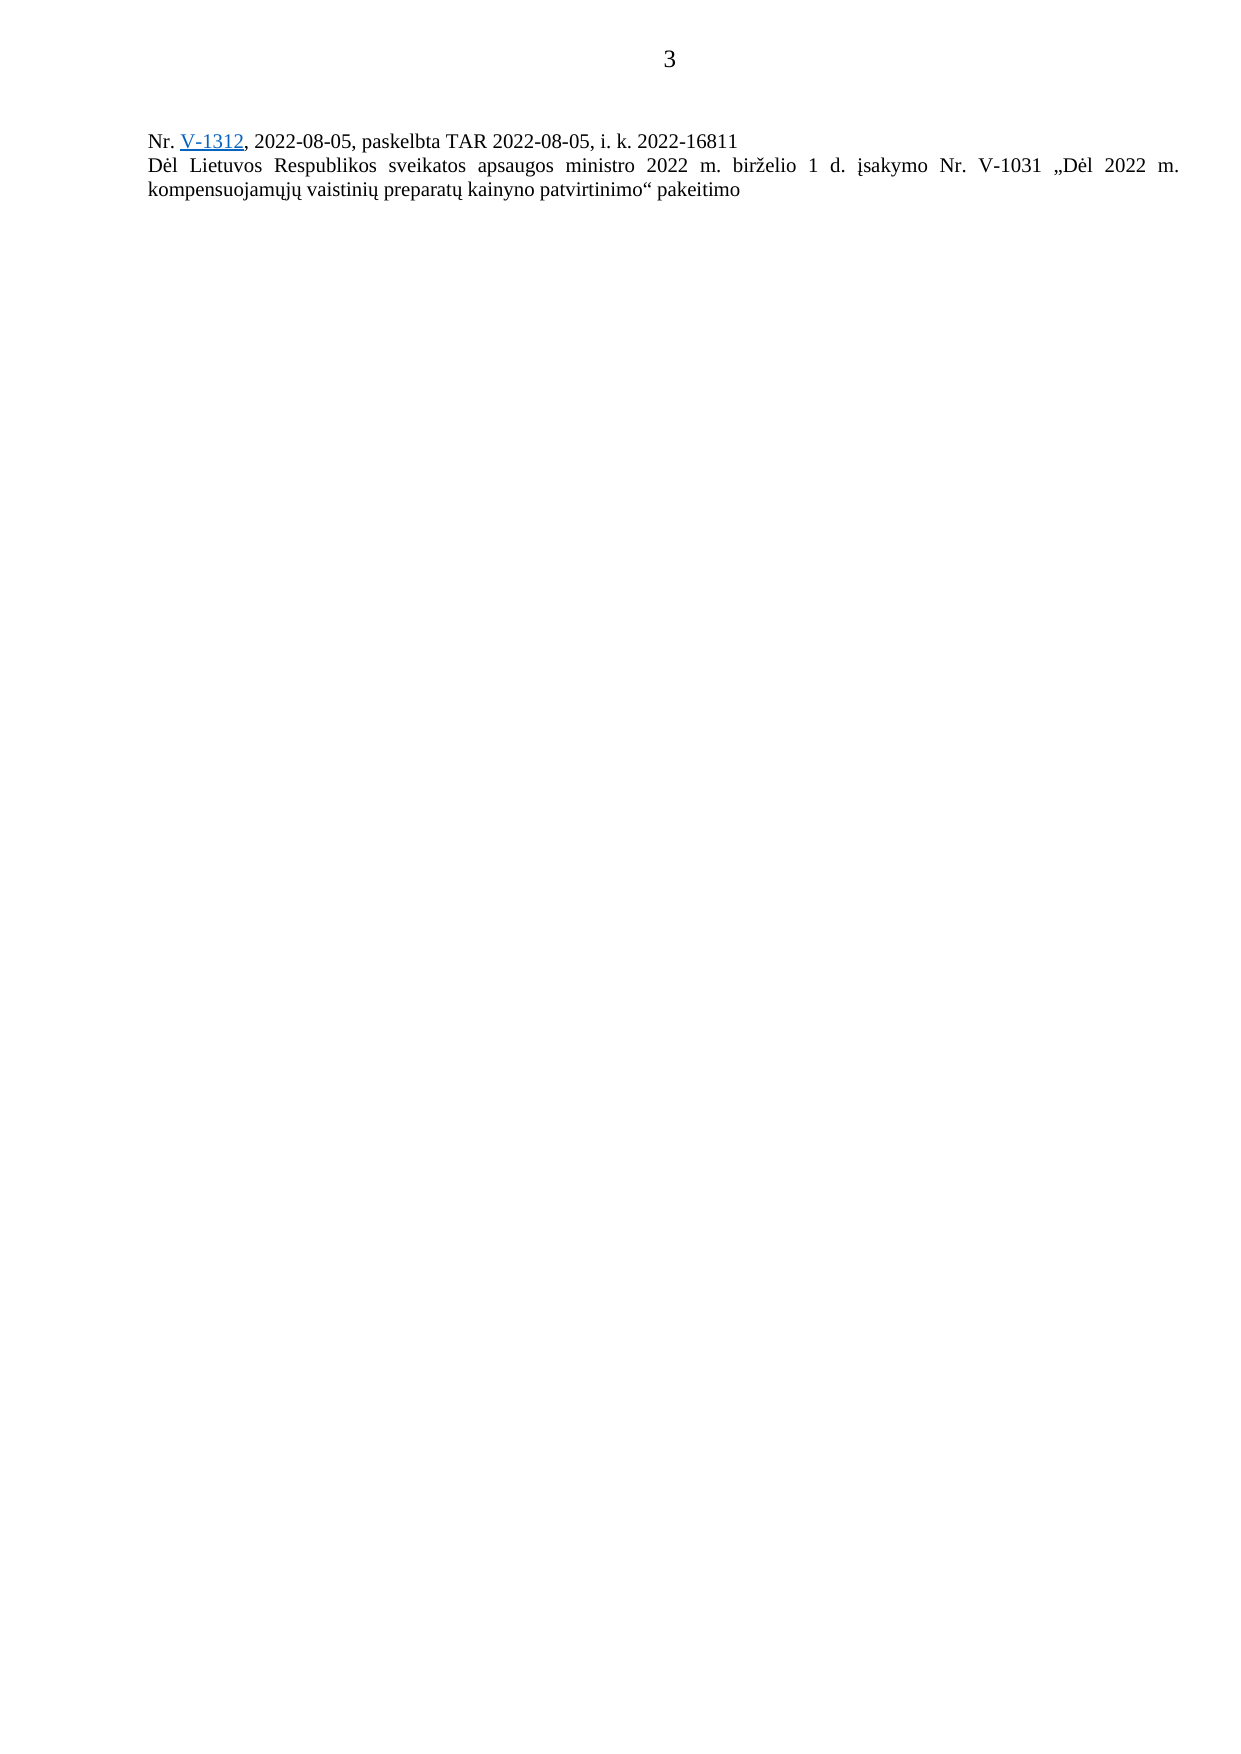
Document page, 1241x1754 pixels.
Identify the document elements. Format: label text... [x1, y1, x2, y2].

text Nr. V-1312, 2022-08-05, paskelbta TAR 2022-08-05, i. k. 2022-16811 [148, 128, 1181, 153]
text Dėl Lietuvos Respublikos sveikatos apsaugos ministro 2022 m. birželio 1 d. įsakymo Nr. V-1031 „Dėl 2022 m. kompensuojamųjų vaistinių preparatų kainyno patvirtinimo“ pakeitimo [148, 153, 1181, 201]
